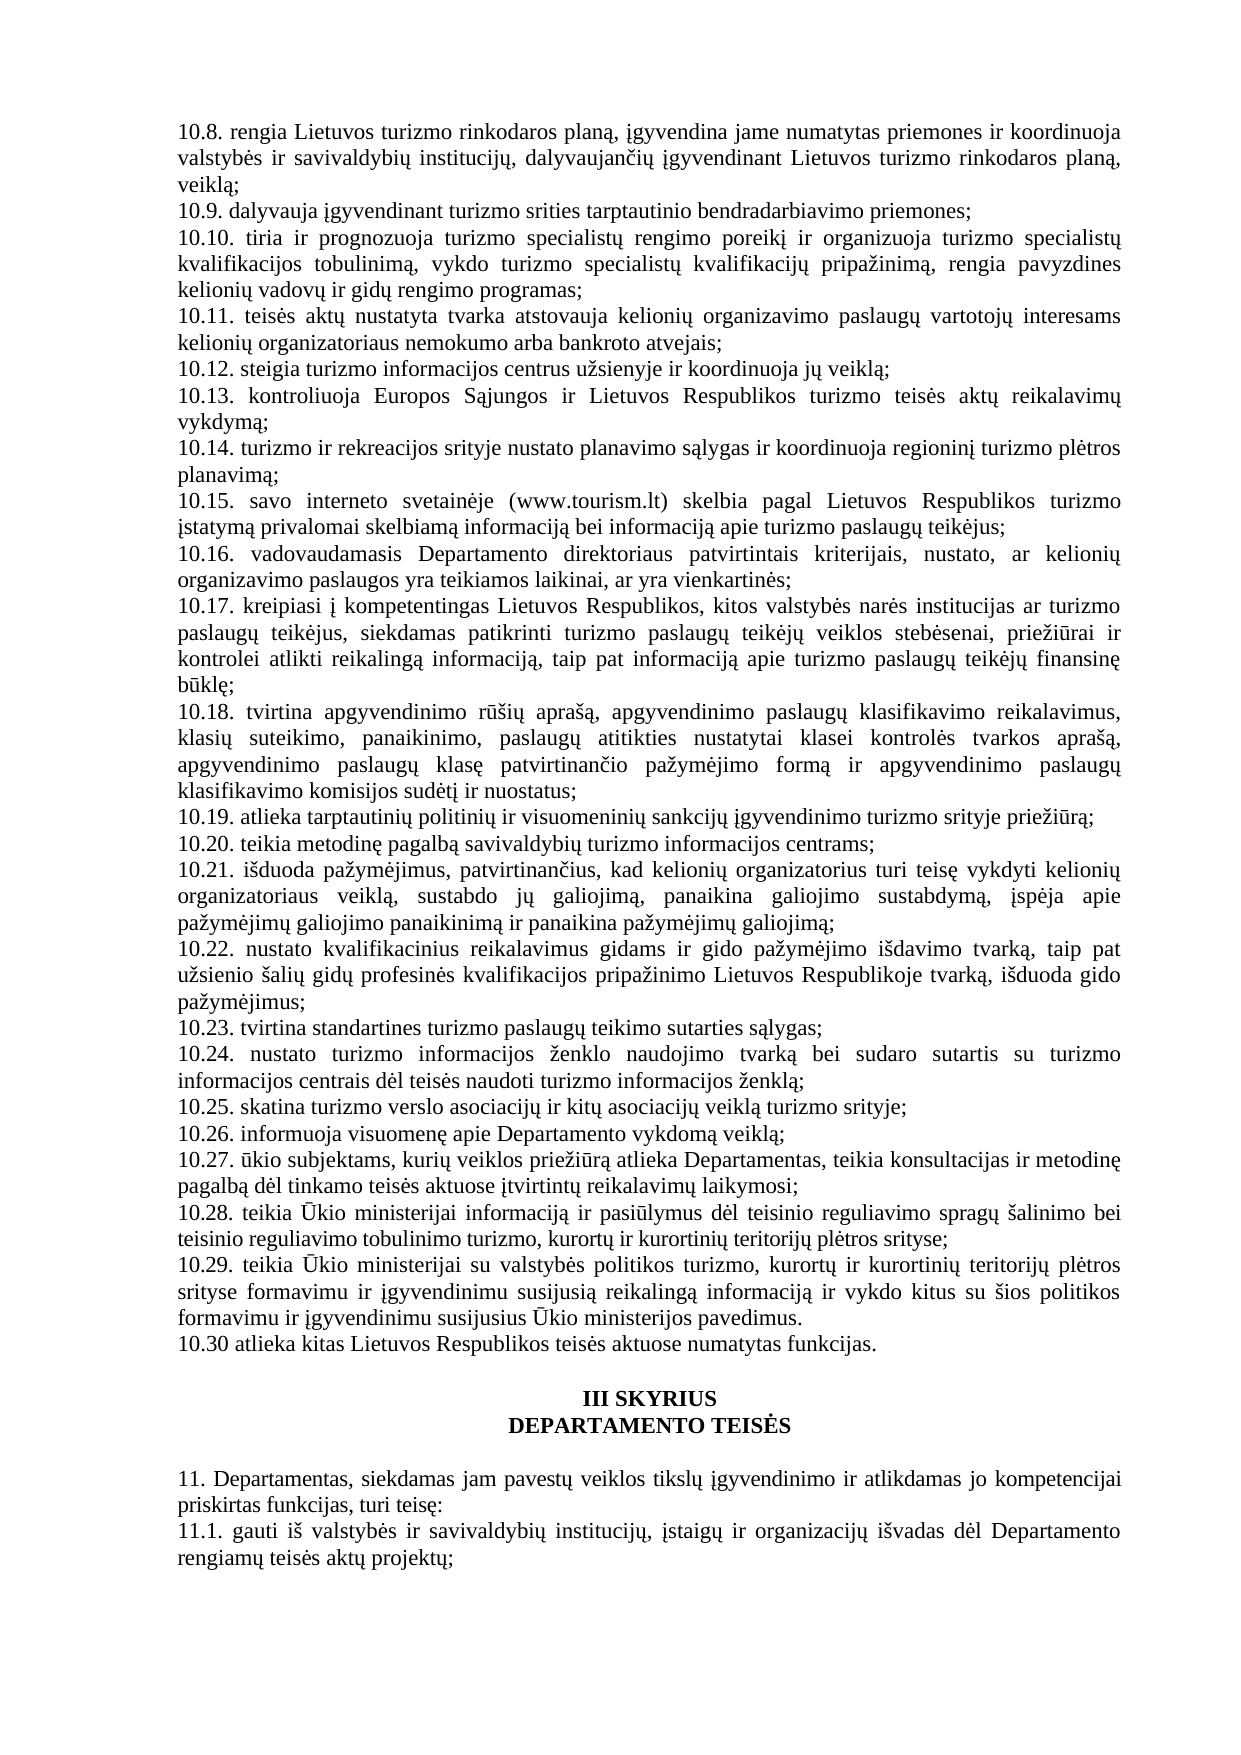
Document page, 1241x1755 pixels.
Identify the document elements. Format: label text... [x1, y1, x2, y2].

text 10.18. tvirtina apgyvendinimo rūšių aprašą, apgyvendinimo paslaugų klasifikavimo reikalavimus, klasių suteikimo, panaikinimo, paslaugų atitikties nustatytai klasei kontrolės tvarkos aprašą, apgyvendinimo paslaugų klasę patvirtinančio pažymėjimo formą ir apgyvendinimo paslaugų klasifikavimo komisijos sudėtį ir nuostatus; [177, 698, 1122, 803]
text 11. Departamentas, siekdamas jam pavestų veiklos tikslų įgyvendinimo ir atlikdamas jo kompetencijai priskirtas funkcijas, turi teisę: [177, 1464, 1122, 1517]
text 10.28. teikia Ūkio ministerijai informaciją ir pasiūlymus dėl teisinio reguliavimo spragų šalinimo bei teisinio reguliavimo tobulinimo turizmo, kurortų ir kurortinių teritorijų plėtros srityse; [177, 1199, 1122, 1251]
text 10.8. rengia Lietuvos turizmo rinkodaros planą, įgyvendina jame numatytas priemones ir koordinuoja valstybės ir savivaldybių institucijų, dalyvaujančių įgyvendinant Lietuvos turizmo rinkodaros planą, veiklą; [177, 118, 1122, 197]
text 10.23. tvirtina standartines turizmo paslaugų teikimo sutarties sąlygas; [177, 1014, 1122, 1041]
text 11.1. gauti iš valstybės ir savivaldybių institucijų, įstaigų ir organizacijų išvadas dėl Departamento rengiamų teisės aktų projektų; [177, 1517, 1122, 1570]
text 10.12. steigia turizmo informacijos centrus užsienyje ir koordinuoja jų veiklą; [177, 355, 1122, 382]
text 10.25. skatina turizmo verslo asociacijų ir kitų asociacijų veiklą turizmo srityje; [177, 1093, 1122, 1119]
text DEPARTAMENTO TEISĖS [177, 1412, 1122, 1438]
text 10.9. dalyvauja įgyvendinant turizmo srities tarptautinio bendradarbiavimo priemones; [177, 197, 1122, 223]
text 10.30 atlieka kitas Lietuvos Respublikos teisės aktuose numatytas funkcijas. [177, 1330, 1122, 1357]
text 10.11. teisės aktų nustatyta tvarka atstovauja kelionių organizavimo paslaugų vartotojų interesams kelionių organizatoriaus nemokumo arba bankroto atvejais; [177, 303, 1122, 355]
text 10.19. atlieka tarptautinių politinių ir visuomeninių sankcijų įgyvendinimo turizmo srityje priežiūrą; [177, 803, 1122, 830]
text 10.22. nustato kvalifikacinius reikalavimus gidams ir gido pažymėjimo išdavimo tvarką, taip pat užsienio šalių gidų profesinės kvalifikacijos pripažinimo Lietuvos Respublikoje tvarką, išduoda gido pažymėjimus; [177, 935, 1122, 1014]
text 10.16. vadovaudamasis Departamento direktoriaus patvirtintais kriterijais, nustato, ar kelionių organizavimo paslaugos yra teikiamos laikinai, ar yra vienkartinės; [177, 540, 1122, 592]
text 10.17. kreipiasi į kompetentingas Lietuvos Respublikos, kitos valstybės narės institucijas ar turizmo paslaugų teikėjus, siekdamas patikrinti turizmo paslaugų teikėjų veiklos stebėsenai, priežiūrai ir kontrolei atlikti reikalingą informaciją, taip pat informaciją apie turizmo paslaugų teikėjų finansinę būklę; [177, 592, 1122, 698]
text 10.20. teikia metodinę pagalbą savivaldybių turizmo informacijos centrams; [177, 830, 1122, 856]
text 10.10. tiria ir prognozuoja turizmo specialistų rengimo poreikį ir organizuoja turizmo specialistų kvalifikacijos tobulinimą, vykdo turizmo specialistų kvalifikacijų pripažinimą, rengia pavyzdines kelionių vadovų ir gidų rengimo programas; [177, 223, 1122, 303]
text 10.24. nustato turizmo informacijos ženklo naudojimo tvarką bei sudaro sutartis su turizmo informacijos centrais dėl teisės naudoti turizmo informacijos ženklą; [177, 1041, 1122, 1093]
text 10.29. teikia Ūkio ministerijai su valstybės politikos turizmo, kurortų ir kurortinių teritorijų plėtros srityse formavimu ir įgyvendinimu susijusią reikalingą informaciją ir vykdo kitus su šios politikos formavimu ir įgyvendinimu susijusius Ūkio ministerijos pavedimus. [177, 1251, 1122, 1330]
text 10.27. ūkio subjektams, kurių veiklos priežiūrą atlieka Departamentas, teikia konsultacijas ir metodinę pagalbą dėl tinkamo teisės aktuose įtvirtintų reikalavimų laikymosi; [177, 1146, 1122, 1199]
text 10.15. savo interneto svetainėje (www.tourism.lt) skelbia pagal Lietuvos Respublikos turizmo įstatymą privalomai skelbiamą informaciją bei informaciją apie turizmo paslaugų teikėjus; [177, 487, 1122, 540]
text 10.26. informuoja visuomenę apie Departamento vykdomą veiklą; [177, 1119, 1122, 1146]
text 10.13. kontroliuoja Europos Sąjungos ir Lietuvos Respublikos turizmo teisės aktų reikalavimų vykdymą; [177, 382, 1122, 434]
text III SKYRIUS [177, 1386, 1122, 1412]
text 10.14. turizmo ir rekreacijos srityje nustato planavimo sąlygas ir koordinuoja regioninį turizmo plėtros planavimą; [177, 434, 1122, 487]
text 10.21. išduoda pažymėjimus, patvirtinančius, kad kelionių organizatorius turi teisę vykdyti kelionių organizatoriaus veiklą, sustabdo jų galiojimą, panaikina galiojimo sustabdymą, įspėja apie pažymėjimų galiojimo panaikinimą ir panaikina pažymėjimų galiojimą; [177, 856, 1122, 935]
